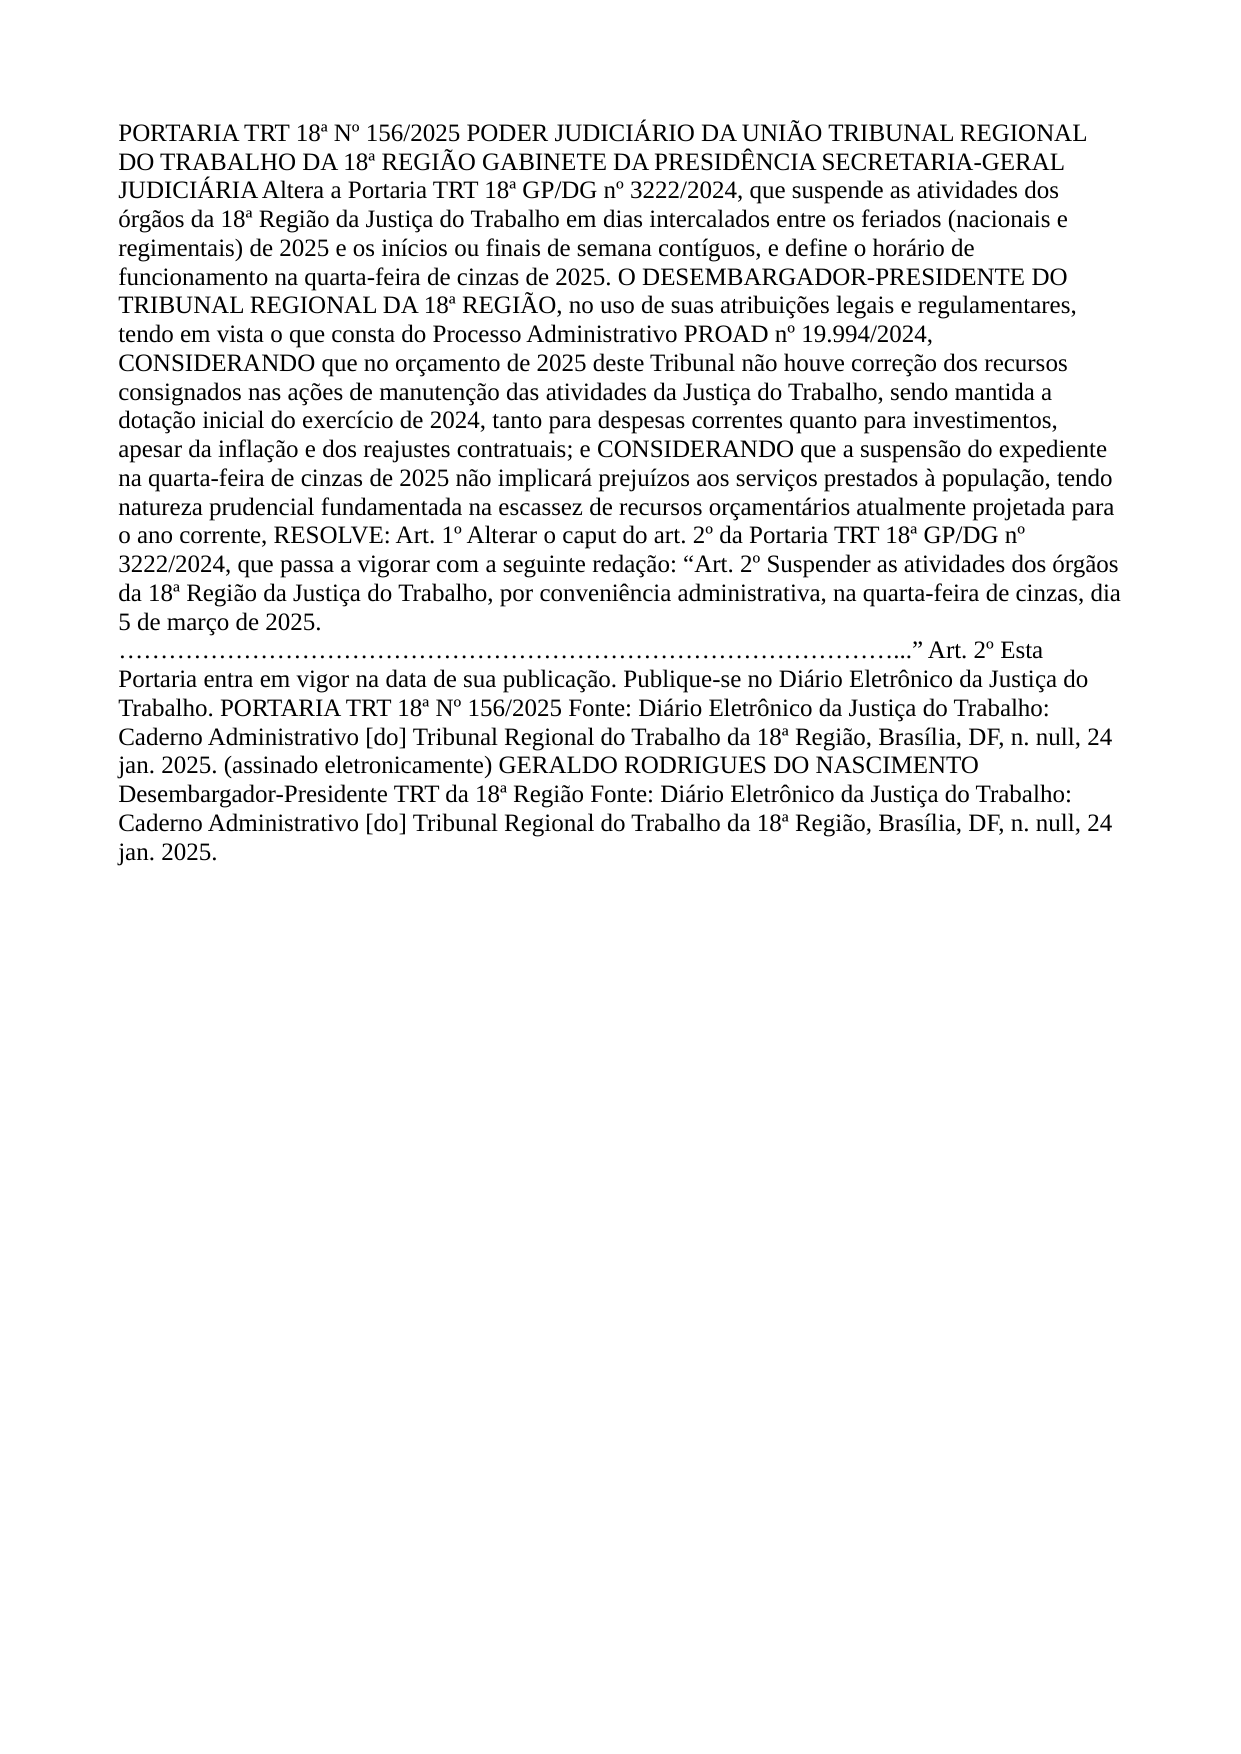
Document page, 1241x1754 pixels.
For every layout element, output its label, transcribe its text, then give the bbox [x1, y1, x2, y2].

text PORTARIA TRT 18ª Nº 156/2025 PODER JUDICIÁRIO DA UNIÃO TRIBUNAL REGIONAL DO TRABALHO DA 18ª REGIÃO GABINETE DA PRESIDÊNCIA SECRETARIA-GERAL JUDICIÁRIA Altera a Portaria TRT 18ª GP/DG nº 3222/2024, que suspende as atividades dos órgãos da 18ª Região da Justiça do Trabalho em dias intercalados entre os feriados (nacionais e regimentais) de 2025 e os inícios ou finais de semana contíguos, e define o horário de funcionamento na quarta-feira de cinzas de 2025. O DESEMBARGADOR-PRESIDENTE DO TRIBUNAL REGIONAL DA 18ª REGIÃO, no uso de suas atribuições legais e regulamentares, tendo em vista o que consta do Processo Administrativo PROAD nº 19.994/2024, CONSIDERANDO que no orçamento de 2025 deste Tribunal não houve correção dos recursos consignados nas ações de manutenção das atividades da Justiça do Trabalho, sendo mantida a dotação inicial do exercício de 2024, tanto para despesas correntes quanto para investimentos, apesar da inflação e dos reajustes contratuais; e CONSIDERANDO que a suspensão do expediente na quarta-feira de cinzas de 2025 não implicará prejuízos aos serviços prestados à população, tendo natureza prudencial fundamentada na escassez de recursos orçamentários atualmente projetada para o ano corrente, RESOLVE: Art. 1º Alterar o caput do art. 2º da Portaria TRT 18ª GP/DG nº 3222/2024, que passa a vigorar com a seguinte redação: “Art. 2º Suspender as atividades dos órgãos da 18ª Região da Justiça do Trabalho, por conveniência administrativa, na quarta-feira de cinzas, dia 5 de março de 2025. …………………………………………………………………………………...” Art. 2º Esta Portaria entra em vigor na data de sua publicação. Publique-se no Diário Eletrônico da Justiça do Trabalho. PORTARIA TRT 18ª Nº 156/2025 Fonte: Diário Eletrônico da Justiça do Trabalho: Caderno Administrativo [do] Tribunal Regional do Trabalho da 18ª Região, Brasília, DF, n. null, 24 jan. 2025. (assinado eletronicamente) GERALDO RODRIGUES DO NASCIMENTO Desembargador-Presidente TRT da 18ª Região Fonte: Diário Eletrônico da Justiça do Trabalho: Caderno Administrativo [do] Tribunal Regional do Trabalho da 18ª Região, Brasília, DF, n. null, 24 jan. 2025. [118, 118, 1122, 866]
